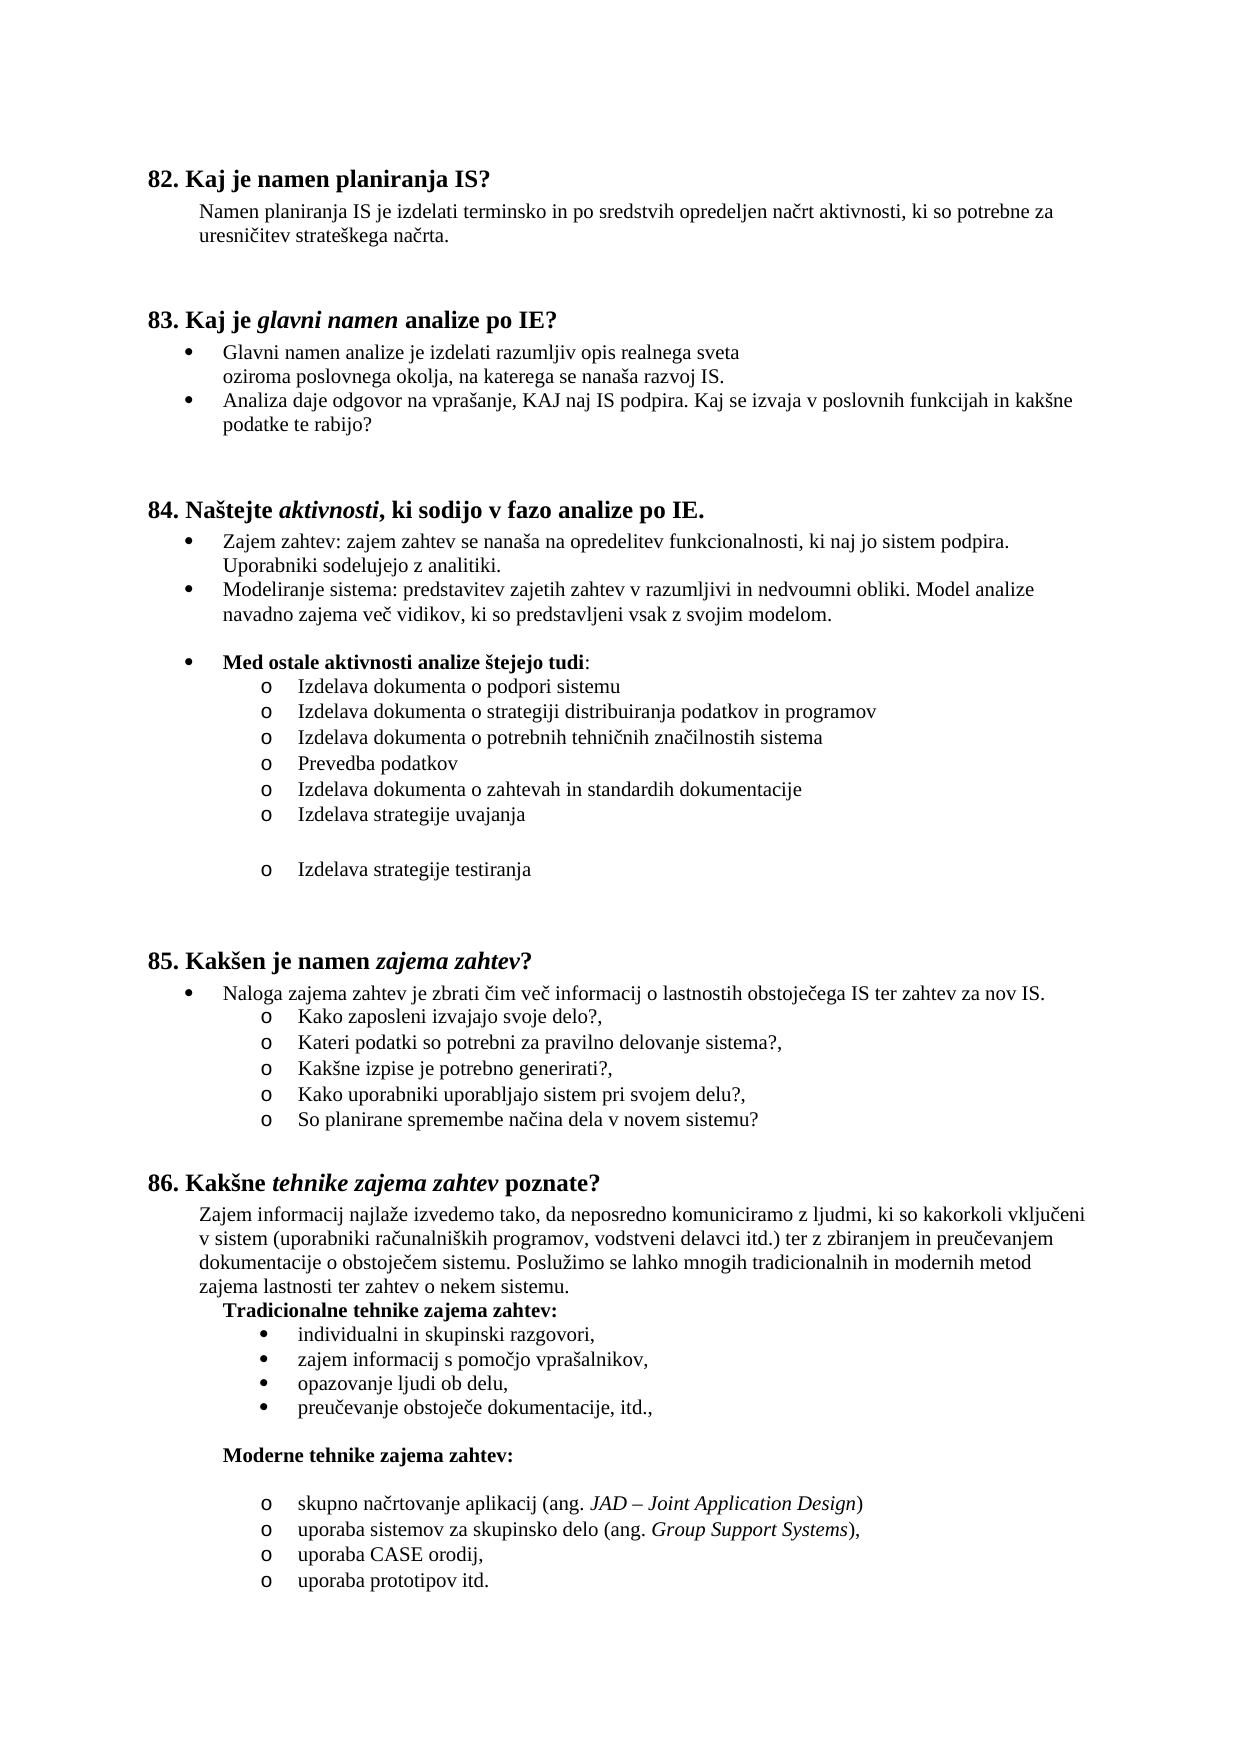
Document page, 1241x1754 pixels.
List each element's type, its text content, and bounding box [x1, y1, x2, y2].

list Izdelava dokumenta o podpori sistemu [260, 674, 1092, 699]
list Med ostale aktivnosti analize štejejo tudi: [185, 649, 1092, 674]
list Kako zaposleni izvajajo svoje delo?, [260, 1004, 1092, 1030]
list Kakšne tehnike zajema zahtev poznate? [148, 1168, 1092, 1196]
list Prevedba podatkov [260, 751, 1092, 777]
list Izdelava dokumenta o potrebnih tehničnih značilnostih sistema [260, 725, 1092, 751]
text Zajem informacij najlaže izvedemo tako, da neposredno komuniciramo z ljudmi, ki so kakorkoli vključeni v sistem (uporabniki računalniških programov, vodstveni delavci itd.) ter z zbiranjem in preučevanjem dokumentacije o obstoječem sistemu. Poslužimo se lahko mnogih tradicionalnih in modernih metod zajema lastnosti ter zahtev o nekem sistemu. [199, 1202, 1092, 1298]
list So planirane spremembe načina dela v novem sistemu? [260, 1107, 1092, 1133]
list zajem informacij s pomočjo vprašalnikov, [260, 1346, 1092, 1371]
list individualni in skupinski razgovori, [260, 1322, 1092, 1346]
list Kateri podatki so potrebni za pravilno delovanje sistema?, [260, 1030, 1092, 1056]
list Kakšen je namen zajema zahtev? [148, 946, 1092, 975]
list opazovanje ljudi ob delu, [260, 1371, 1092, 1394]
list Modeliranje sistema: predstavitev zajetih zahtev v razumljivi in nedvoumni obliki. Model analize navadno zajema več vidikov, ki so predstavljeni vsak z svojim modelom. [185, 577, 1092, 626]
text Tradicionalne tehnike zajema zahtev: [185, 1298, 1092, 1322]
list skupno načrtovanje aplikacij (ang. JAD – Joint Application Design) [260, 1491, 1092, 1517]
list Izdelava dokumenta o strategiji distribuiranja podatkov in programov [260, 699, 1092, 725]
list Zajem zahtev: zajem zahtev se nanaša na opredelitev funkcionalnosti, ki naj jo sistem podpira. Uporabniki sodelujejo z analitiki. [185, 529, 1092, 577]
list uporaba CASE orodij, [260, 1542, 1092, 1568]
list Kaj je namen planiranja IS? [148, 164, 1092, 193]
list Kakšne izpise je potrebno generirati?, [260, 1056, 1092, 1082]
list Izdelava strategije testiranja [260, 857, 1092, 883]
list uporaba sistemov za skupinsko delo (ang. Group Support Systems), [260, 1517, 1092, 1542]
text Namen planiranja IS je izdelati terminsko in po sredstvih opredeljen načrt aktivnosti, ki so potrebne za uresničitev strateškega načrta. [199, 199, 1092, 247]
list Naloga zajema zahtev je zbrati čim več informacij o lastnostih obstoječega IS ter zahtev za nov IS. [185, 980, 1092, 1004]
list Analiza daje odgovor na vprašanje, KAJ naj IS podpira. Kaj se izvaja v poslovnih funkcijah in kakšne podatke te rabijo? [185, 388, 1092, 436]
text Moderne tehnike zajema zahtev: [223, 1443, 1092, 1467]
list Kako uporabniki uporabljajo sistem pri svojem delu?, [260, 1082, 1092, 1107]
list Naštejte aktivnosti, ki sodijo v fazo analize po IE. [148, 495, 1092, 523]
list Glavni namen analize je izdelati razumljiv opis realnega sveta oziroma poslovnega okolja, na katerega se nanaša razvoj IS. [185, 340, 1092, 388]
list Kaj je glavni namen analize po IE? [148, 306, 1092, 334]
list Izdelava dokumenta o zahtevah in standardih dokumentacije [260, 777, 1092, 802]
list preučevanje obstoječe dokumentacije, itd., [260, 1394, 1092, 1419]
list Izdelava strategije uvajanja [260, 802, 1092, 828]
list uporaba prototipov itd. [260, 1568, 1092, 1594]
